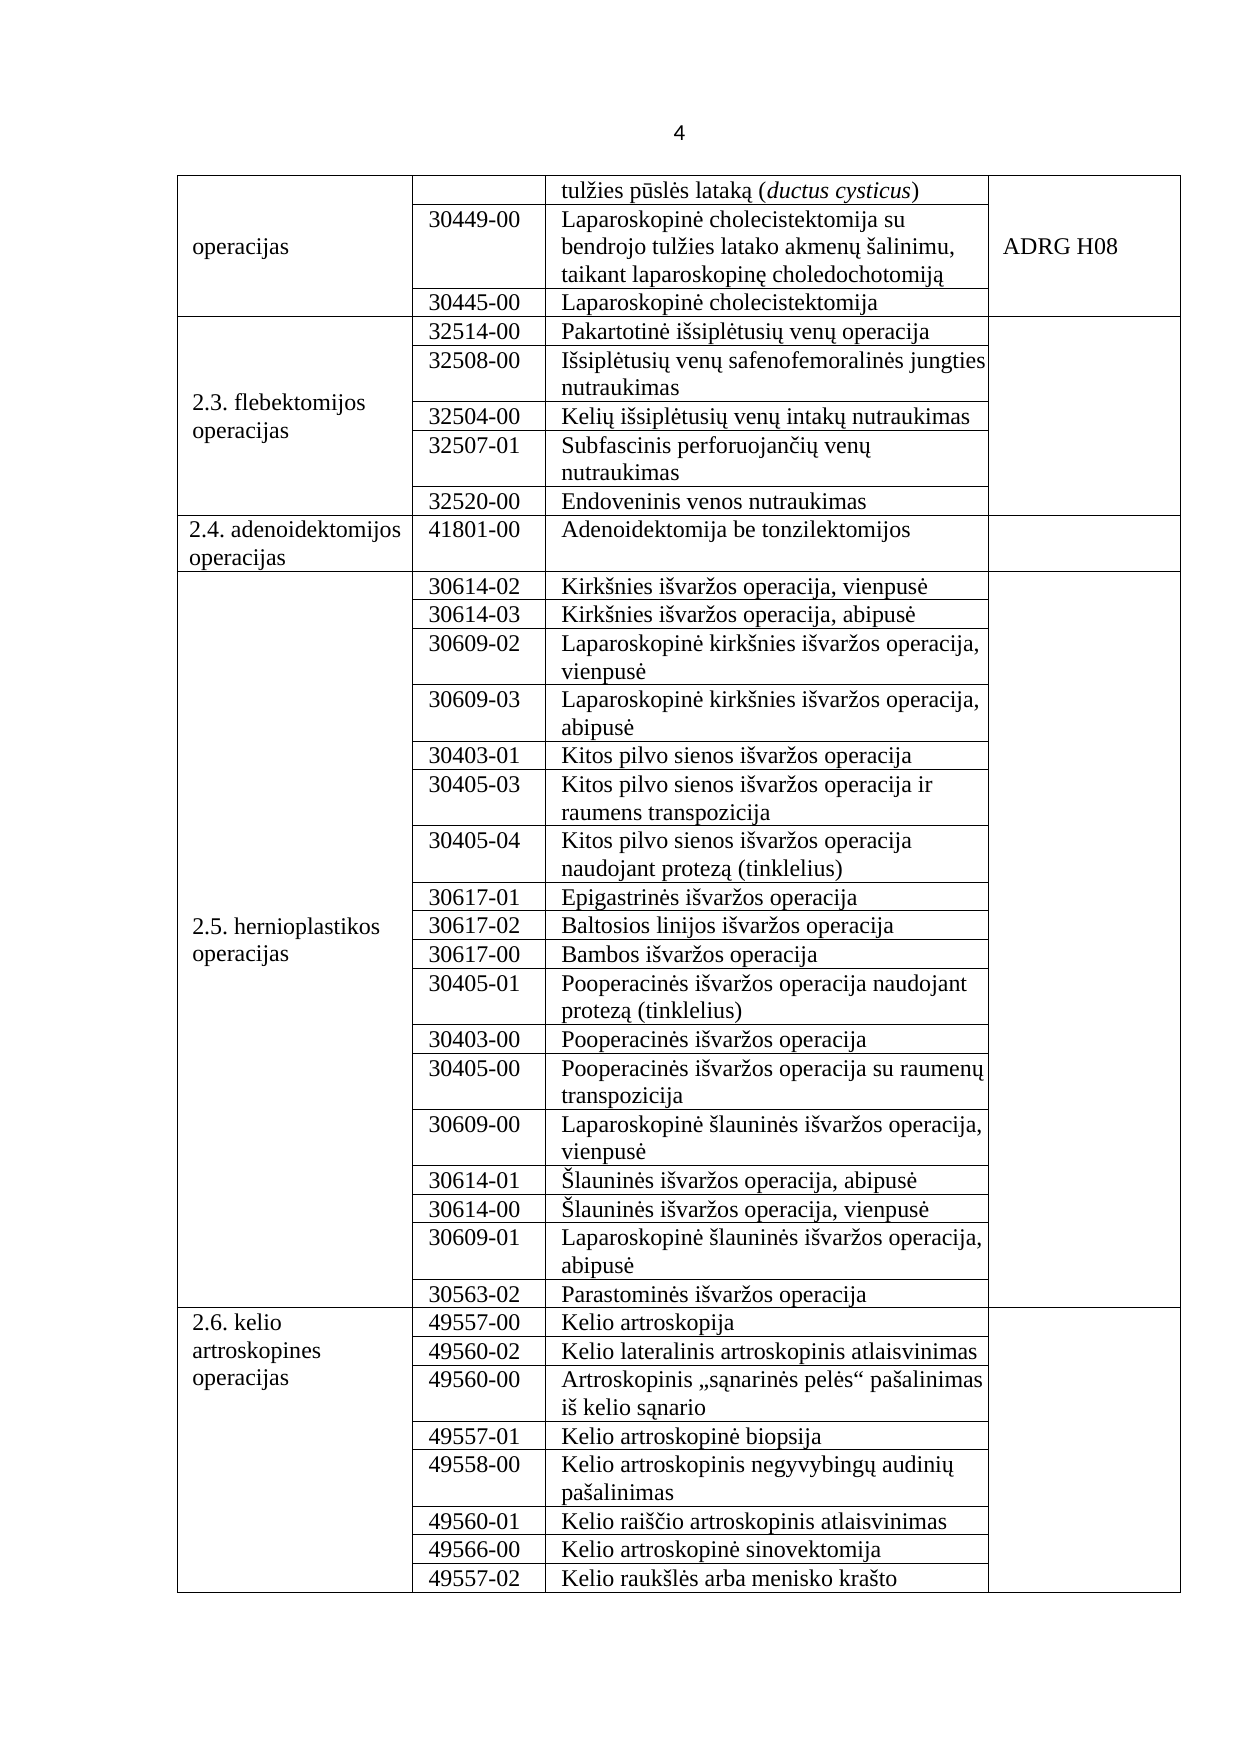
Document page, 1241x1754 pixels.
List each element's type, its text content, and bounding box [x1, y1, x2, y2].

table_cell Išsiplėtusių venų safenofemoralinės jungties nutraukimas [546, 346, 988, 401]
table_cell Kelio artroskopinė biopsija [546, 1422, 988, 1449]
table_cell 49566-00 [413, 1535, 545, 1563]
table_cell Bambos išvaržos operacija [546, 940, 988, 968]
table_cell 32520-00 [413, 487, 545, 514]
table_cell 49560-00 [413, 1366, 545, 1421]
table_cell 2.3. flebektomijos operacijas [178, 317, 412, 514]
table_cell Kitos pilvo sienos išvaržos operacija naudojant protezą (tinklelius) [546, 826, 988, 882]
table_cell Pooperacinės išvaržos operacija [546, 1025, 988, 1052]
table_cell 30563-02 [413, 1280, 545, 1307]
table_cell 41801-00 [413, 516, 545, 571]
table_cell 30609-01 [413, 1223, 545, 1278]
table_cell [413, 176, 545, 203]
table_cell [989, 1308, 1180, 1592]
table_cell 32508-00 [413, 346, 545, 401]
table_cell 30609-03 [413, 685, 545, 741]
table_cell Pooperacinės išvaržos operacija naudojant protezą (tinklelius) [546, 969, 988, 1024]
table_cell 49560-02 [413, 1337, 545, 1364]
table_cell Kelio artroskopinis negyvybingų audinių pašalinimas [546, 1450, 988, 1506]
table_cell [989, 516, 1180, 571]
table_cell 32507-01 [413, 431, 545, 486]
table_cell 32514-00 [413, 317, 545, 345]
table_cell Pakartotinė išsiplėtusių venų operacija [546, 317, 988, 345]
table_cell operacijas [178, 176, 412, 316]
table_cell Artroskopinis „sąnarinės pelės“ pašalinimas iš kelio sąnario [546, 1366, 988, 1421]
table_cell Šlauninės išvaržos operacija, abipusė [546, 1166, 988, 1194]
table_cell 30609-00 [413, 1110, 545, 1165]
table_cell 2.6. kelio artroskopines operacijas [178, 1308, 412, 1592]
table_cell 30614-03 [413, 600, 545, 628]
table_cell tulžies pūslės lataką (ductus cysticus) [546, 176, 988, 203]
table_cell Baltosios linijos išvaržos operacija [546, 911, 988, 939]
table_cell 30614-02 [413, 572, 545, 599]
table_cell Kelio artroskopinė sinovektomija [546, 1535, 988, 1563]
table_cell [989, 572, 1180, 1307]
table_cell Endoveninis venos nutraukimas [546, 487, 988, 514]
table_cell 32504-00 [413, 402, 545, 429]
table_cell 30614-01 [413, 1166, 545, 1194]
table_cell 30405-01 [413, 969, 545, 1024]
table_cell Kelio lateralinis artroskopinis atlaisvinimas [546, 1337, 988, 1364]
table_cell Kelių išsiplėtusių venų intakų nutraukimas [546, 402, 988, 429]
table_cell 30405-03 [413, 770, 545, 825]
table_cell Kelio raiščio artroskopinis atlaisvinimas [546, 1507, 988, 1534]
table_cell 2.5. hernioplastikos operacijas [178, 572, 412, 1307]
table_cell 49557-02 [413, 1564, 545, 1592]
table_cell Kelio raukšlės arba menisko krašto [546, 1564, 988, 1592]
table_cell 30609-02 [413, 629, 545, 684]
table_cell 30449-00 [413, 205, 545, 287]
table_cell Kirkšnies išvaržos operacija, abipusė [546, 600, 988, 628]
table_cell Laparoskopinė kirkšnies išvaržos operacija, vienpusė [546, 629, 988, 684]
table_cell 30403-00 [413, 1025, 545, 1052]
table_cell Adenoidektomija be tonzilektomijos [546, 516, 988, 571]
table_cell Kitos pilvo sienos išvaržos operacija [546, 742, 988, 769]
table_cell Šlauninės išvaržos operacija, vienpusė [546, 1195, 988, 1222]
table_cell 49557-00 [413, 1308, 545, 1336]
table_cell Kelio artroskopija [546, 1308, 988, 1336]
table_cell 49558-00 [413, 1450, 545, 1506]
table_cell 30405-00 [413, 1054, 545, 1109]
table_cell 2.4. adenoidektomijos operacijas [178, 516, 412, 571]
table_cell ADRG H08 [989, 176, 1180, 316]
table_cell 49557-01 [413, 1422, 545, 1449]
table_cell Subfascinis perforuojančių venų nutraukimas [546, 431, 988, 486]
table_cell Laparoskopinė kirkšnies išvaržos operacija, abipusė [546, 685, 988, 741]
table_cell Laparoskopinė cholecistektomija [546, 289, 988, 316]
table_cell 30445-00 [413, 289, 545, 316]
table_cell Epigastrinės išvaržos operacija [546, 883, 988, 910]
table_cell Laparoskopinė šlauninės išvaržos operacija, vienpusė [546, 1110, 988, 1165]
table_cell Laparoskopinė cholecistektomija su bendrojo tulžies latako akmenų šalinimu, taikant laparoskopinę choledochotomiją [546, 205, 988, 287]
table_cell 30617-02 [413, 911, 545, 939]
table_cell Laparoskopinė šlauninės išvaržos operacija, abipusė [546, 1223, 988, 1278]
table_cell Pooperacinės išvaržos operacija su raumenų transpozicija [546, 1054, 988, 1109]
table_cell 30617-01 [413, 883, 545, 910]
table_cell 30405-04 [413, 826, 545, 882]
table_cell 30614-00 [413, 1195, 545, 1222]
table_cell Parastominės išvaržos operacija [546, 1280, 988, 1307]
table_cell 30617-00 [413, 940, 545, 968]
table_cell [989, 317, 1180, 514]
table_cell Kirkšnies išvaržos operacija, vienpusė [546, 572, 988, 599]
table_cell 49560-01 [413, 1507, 545, 1534]
table_cell 30403-01 [413, 742, 545, 769]
table_cell Kitos pilvo sienos išvaržos operacija ir raumens transpozicija [546, 770, 988, 825]
